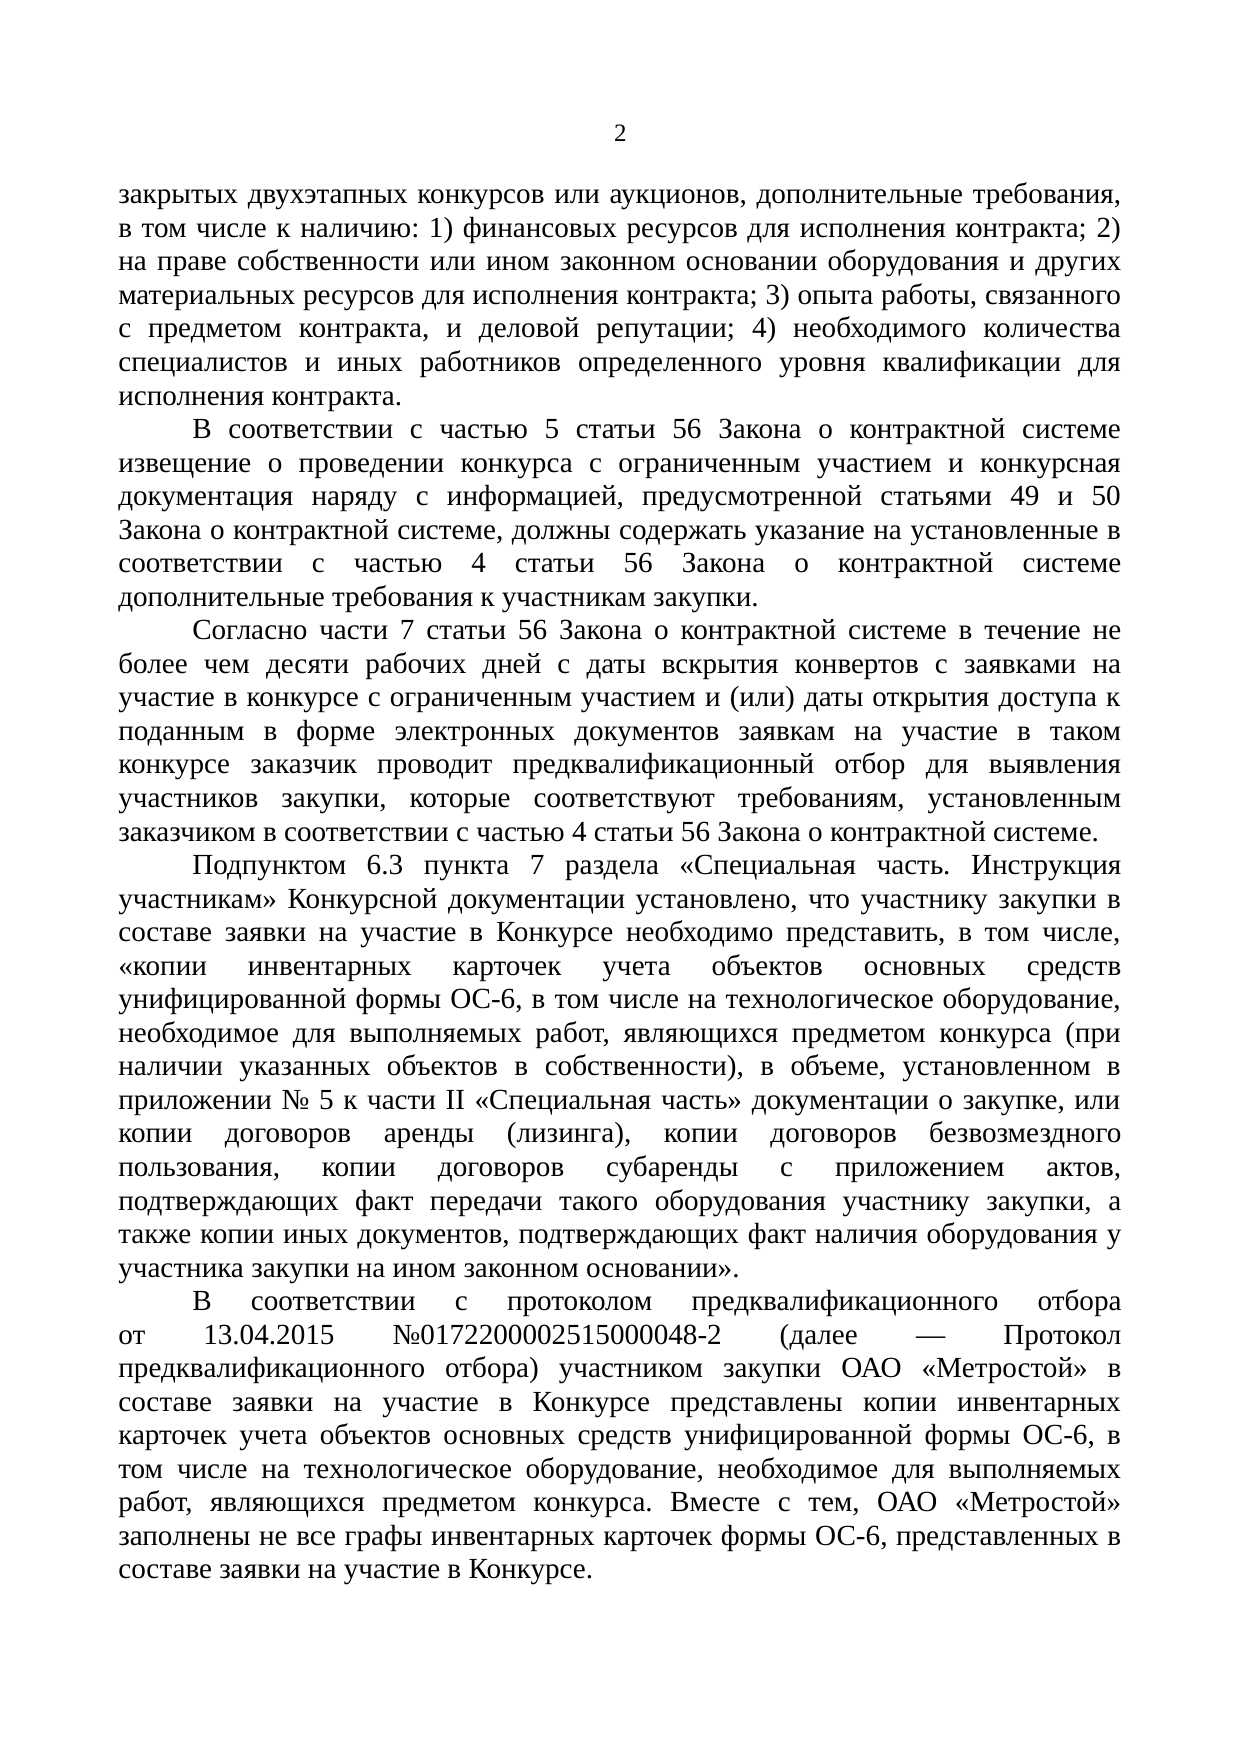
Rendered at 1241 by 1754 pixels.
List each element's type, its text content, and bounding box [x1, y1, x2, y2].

text В соответствии с частью 5 статьи 56 Закона о контрактной системе извещение о проведении конкурса с ограниченным участием и конкурсная документация наряду с информацией, предусмотренной статьями 49 и 50 Закона о контрактной системе, должны содержать указание на установленные в соответствии с частью 4 статьи 56 Закона о контрактной системе дополнительные требования к участникам закупки. [118, 411, 1122, 612]
text В соответствии с протоколом предквалификационного отбора от 13.04.2015 №0172200002515000048-2 (далее — Протокол предквалификационного отбора) участником закупки ОАО «Метростой» в составе заявки на участие в Конкурсе представлены копии инвентарных карточек учета объектов основных средств унифицированной формы ОС-6, в том числе на технологическое оборудование, необходимое для выполняемых работ, являющихся предметом конкурса. Вместе с тем, ОАО «Метростой» заполнены не все графы инвентарных карточек формы ОС-6, представленных в составе заявки на участие в Конкурсе. [118, 1283, 1122, 1585]
text закрытых двухэтапных конкурсов или аукционов, дополнительные требования, в том числе к наличию: 1) финансовых ресурсов для исполнения контракта; 2) на праве собственности или ином законном основании оборудования и других материальных ресурсов для исполнения контракта; 3) опыта работы, связанного с предметом контракта, и деловой репутации; 4) необходимого количества специалистов и иных работников определенного уровня квалификации для исполнения контракта. [118, 176, 1122, 411]
text Согласно части 7 статьи 56 Закона о контрактной системе в течение не более чем десяти рабочих дней с даты вскрытия конвертов с заявками на участие в конкурсе с ограниченным участием и (или) даты открытия доступа к поданным в форме электронных документов заявкам на участие в таком конкурсе заказчик проводит предквалификационный отбор для выявления участников закупки, которые соответствуют требованиям, установленным заказчиком в соответствии с частью 4 статьи 56 Закона о контрактной системе. [118, 612, 1122, 847]
text Подпунктом 6.3 пункта 7 раздела «Специальная часть. Инструкция участникам» Конкурсной документации установлено, что участнику закупки в составе заявки на участие в Конкурсе необходимо представить, в том числе, «копии инвентарных карточек учета объектов основных средств унифицированной формы ОС-6, в том числе на технологическое оборудование, необходимое для выполняемых работ, являющихся предметом конкурса (при наличии указанных объектов в собственности), в объеме, установленном в приложении № 5 к части II «Специальная часть» документации о закупке, или копии договоров аренды (лизинга), копии договоров безвозмездного пользования, копии договоров субаренды с приложением актов, подтверждающих факт передачи такого оборудования участнику закупки, а также копии иных документов, подтверждающих факт наличия оборудования у участника закупки на ином законном основании». [118, 847, 1122, 1283]
